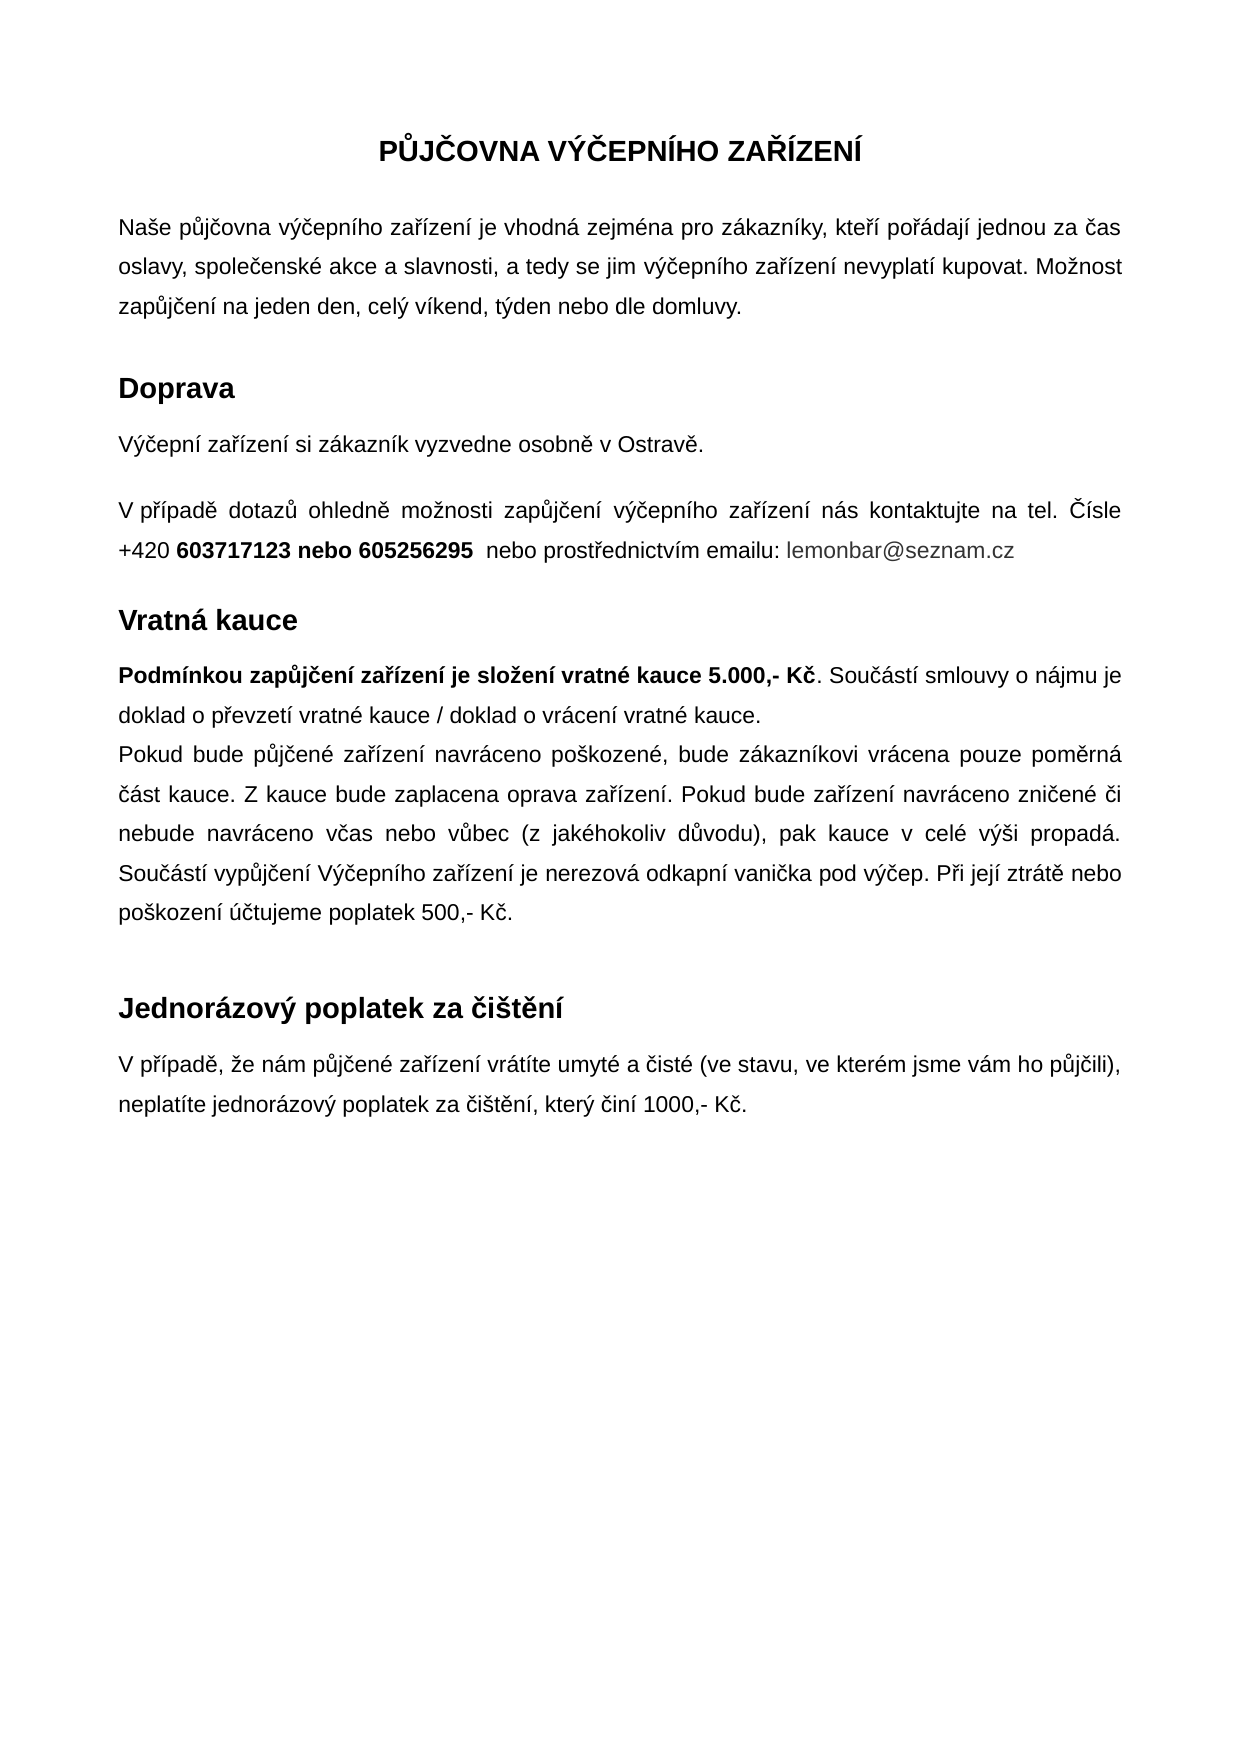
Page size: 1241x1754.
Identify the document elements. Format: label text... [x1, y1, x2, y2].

text Vratná kauce [118, 603, 1122, 636]
subtitle PŮJČOVNA VÝČEPNÍHO ZAŘÍZENÍ [118, 134, 1122, 167]
text Doprava [118, 372, 1122, 405]
text Pokud bude půjčené zařízení navráceno poškozené, bude zákazníkovi vrácena pouze poměrná část kauce. Z kauce bude zaplacena oprava zařízení. Pokud bude zařízení navráceno zničené či nebude navráceno včas nebo vůbec (z jakéhokoliv důvodu), pak kauce v celé výši propadá. Součástí vypůjčení Výčepního zařízení je nerezová odkapní vanička pod výčep. Při její ztrátě nebo poškození účtujeme poplatek 500,- Kč. [118, 741, 1122, 926]
text Naše půjčovna výčepního zařízení je vhodná zejména pro zákazníky, kteří pořádají jednou za čas oslavy, společenské akce a slavnosti, a tedy se jim výčepního zařízení nevyplatí kupovat. Možnost zapůjčení na jeden den, celý víkend, týden nebo dle domluvy. [118, 214, 1122, 319]
text Jednorázový poplatek za čištění [118, 992, 1122, 1025]
text V případě, že nám půjčené zařízení vrátíte umyté a čisté (ve stavu, ve kterém jsme vám ho půjčili), neplatíte jednorázový poplatek za čištění, který činí 1000,- Kč. [118, 1051, 1122, 1117]
text V případě dotazů ohledně možnosti zapůjčení výčepního zařízení nás kontaktujte na tel. Čísle +420 603717123 nebo 605256295 nebo prostřednictvím emailu: lemonbar@seznam.cz [118, 497, 1122, 563]
text Výčepní zařízení si zákazník vyzvedne osobně v Ostravě. [118, 431, 1122, 458]
text Podmínkou zapůjčení zařízení je složení vratné kauce 5.000,- Kč. Součástí smlouvy o nájmu je doklad o převzetí vratné kauce / doklad o vrácení vratné kauce. [118, 662, 1122, 728]
